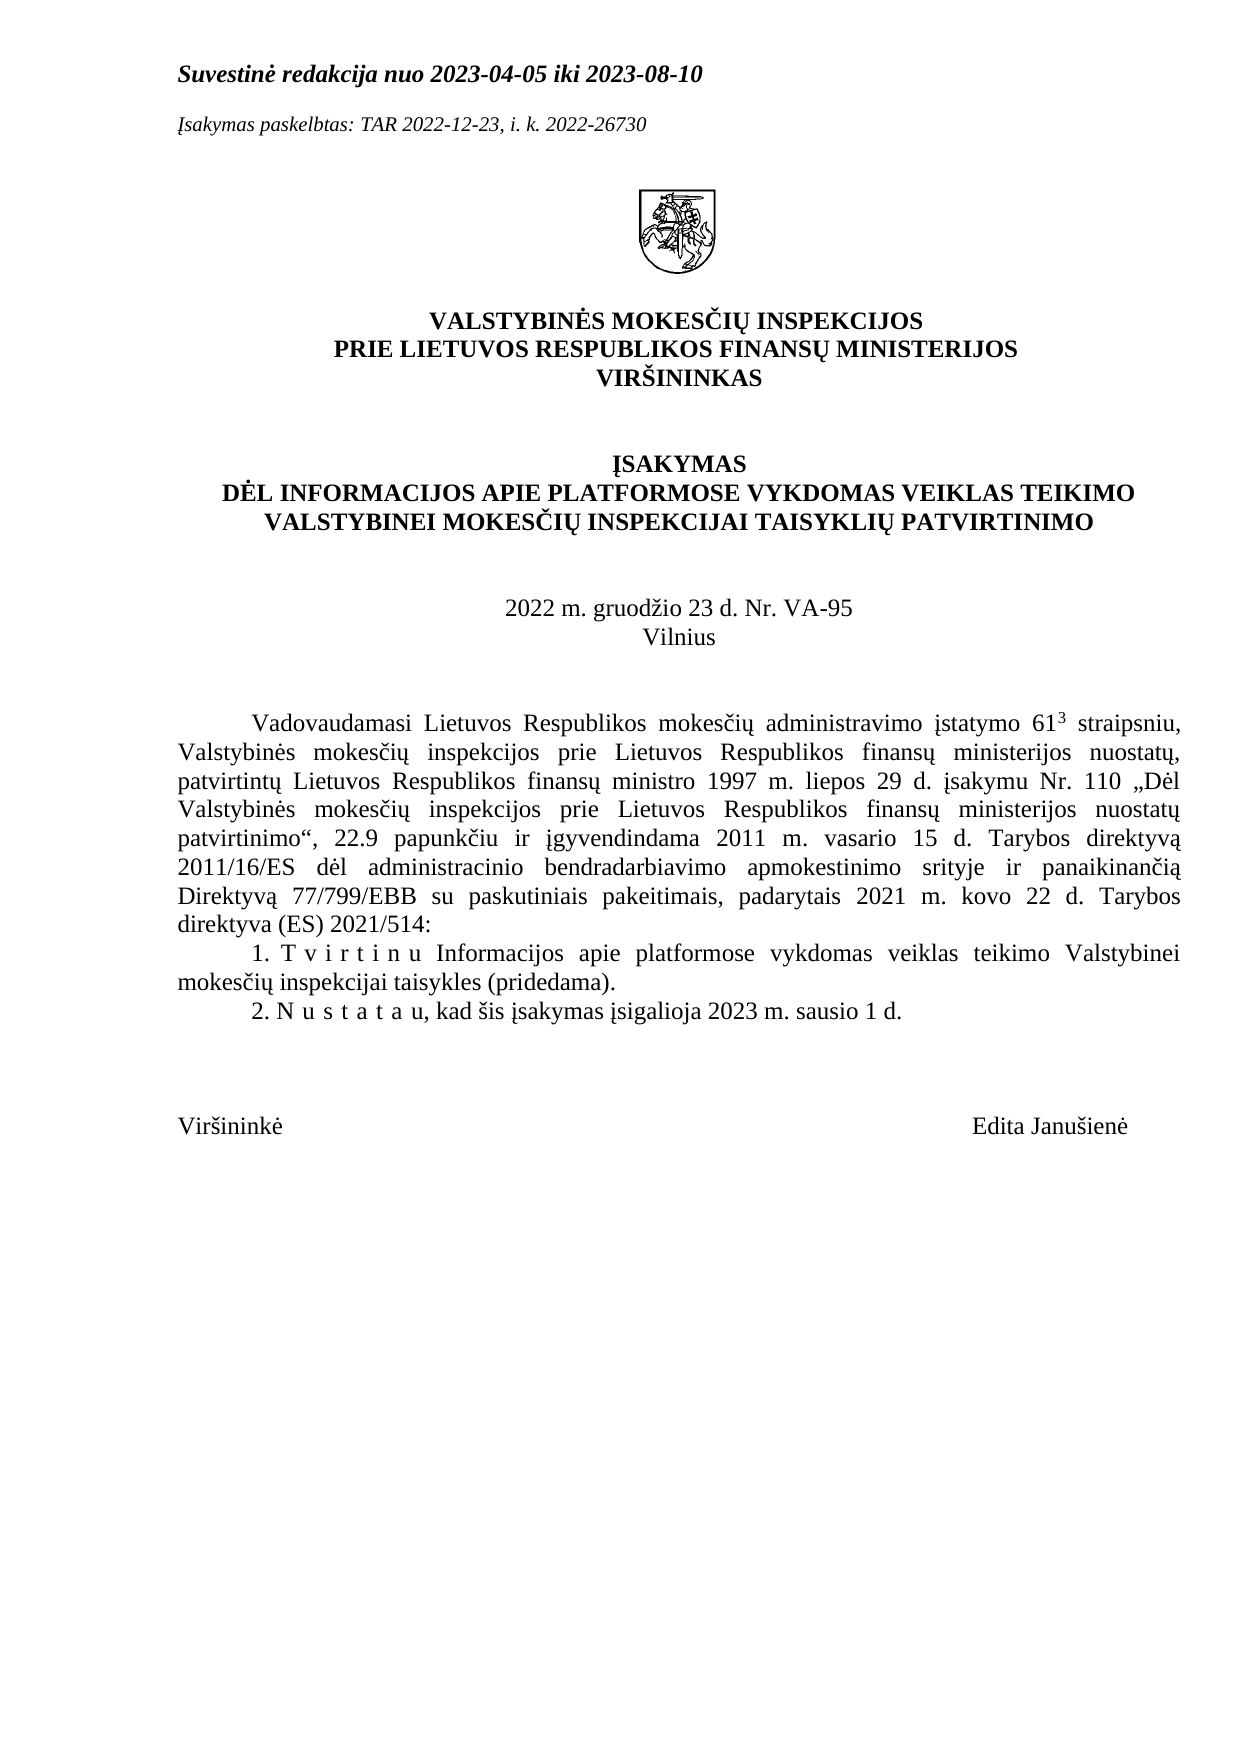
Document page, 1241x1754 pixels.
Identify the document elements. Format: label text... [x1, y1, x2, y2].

text ĮSAKYMAS [177, 449, 1181, 478]
text 2022 m. gruodžio 23 d. Nr. VA-95 [176, 593, 1181, 622]
text Vadovaudamasi Lietuvos Respublikos mokesčių administravimo įstatymo 613 straipsniu, Valstybinės mokesčių inspekcijos prie Lietuvos Respublikos finansų ministerijos nuostatų, patvirtintų Lietuvos Respublikos finansų ministro 1997 m. liepos 29 d. įsakymu Nr. 110 „Dėl Valstybinės mokesčių inspekcijos prie Lietuvos Respublikos finansų ministerijos nuostatų patvirtinimo“, 22.9 papunkčiu ir įgyvendindama 2011 m. vasario 15 d. Tarybos direktyvą 2011/16/ES dėl administracinio bendradarbiavimo apmokestinimo srityje ir panaikinančią Direktyvą 77/799/EBB su paskutiniais pakeitimais, padarytais 2021 m. kovo 22 d. Tarybos direktyva (ES) 2021/514: [177, 708, 1181, 938]
text Vilnius [176, 622, 1181, 651]
text DĖL INFORMACIJOS APIE PLATFORMOSE VYKDOMAS VEIKLAS TEIKIMO VALSTYBINEI MOKESČIŲ INSPEKCIJAI taisyklių patvirtinimo [176, 478, 1181, 536]
text 2. Nustatau, kad šis įsakymas įsigalioja 2023 m. sausio 1 d. [177, 996, 1181, 1024]
text 1. Tvirtinu Informacijos apie platformose vykdomas veiklas teikimo Valstybinei mokesčių inspekcijai taisykles (pridedama). [177, 938, 1181, 996]
text VALSTYBINĖS MOKESČIŲ INSPEKCIJOS PRIE LIETUVOS RESPUBLIKOS FINANSŲ MINISTERIJOS VIRŠININKAS [177, 306, 1181, 392]
text Suvestinė redakcija nuo 2023-04-05 iki 2023-08-10 [177, 59, 1181, 88]
text Viršininkė Edita Janušienė [177, 1111, 1181, 1139]
text Įsakymas paskelbtas: TAR 2022-12-23, i. k. 2022-26730 [177, 112, 1181, 136]
